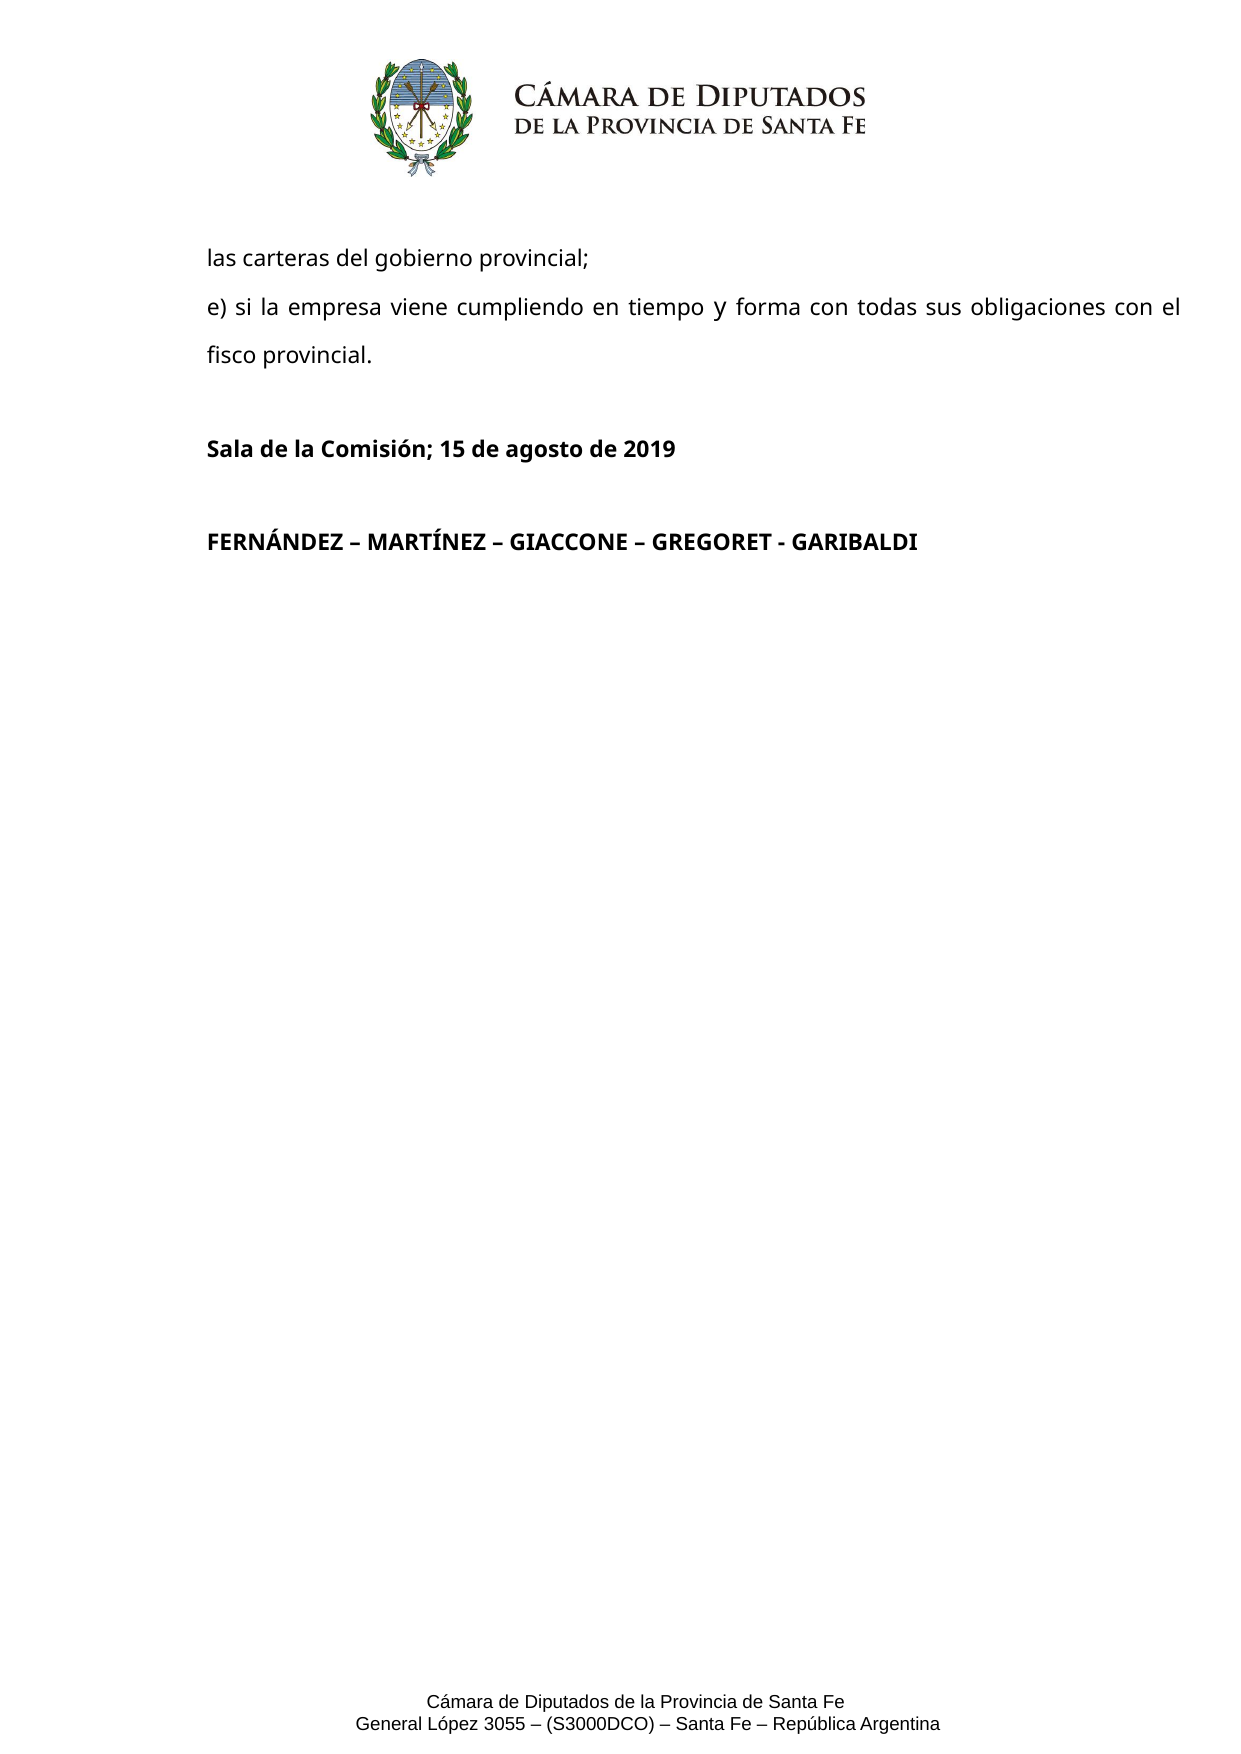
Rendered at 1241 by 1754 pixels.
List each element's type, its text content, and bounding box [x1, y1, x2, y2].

text Sala de la Comisión; 15 de agosto de 2019 [207, 432, 1181, 464]
text e) si la empresa viene cumpliendo en tiempo y forma con todas sus obligaciones con el fisco provincial. [207, 289, 1181, 370]
text FERNÁNDEZ – MARTÍNEZ – GIACCONE – GREGORET - GARIBALDI [207, 526, 1181, 557]
picture [370, 59, 866, 181]
text las carteras del gobierno provincial; [207, 242, 1181, 273]
